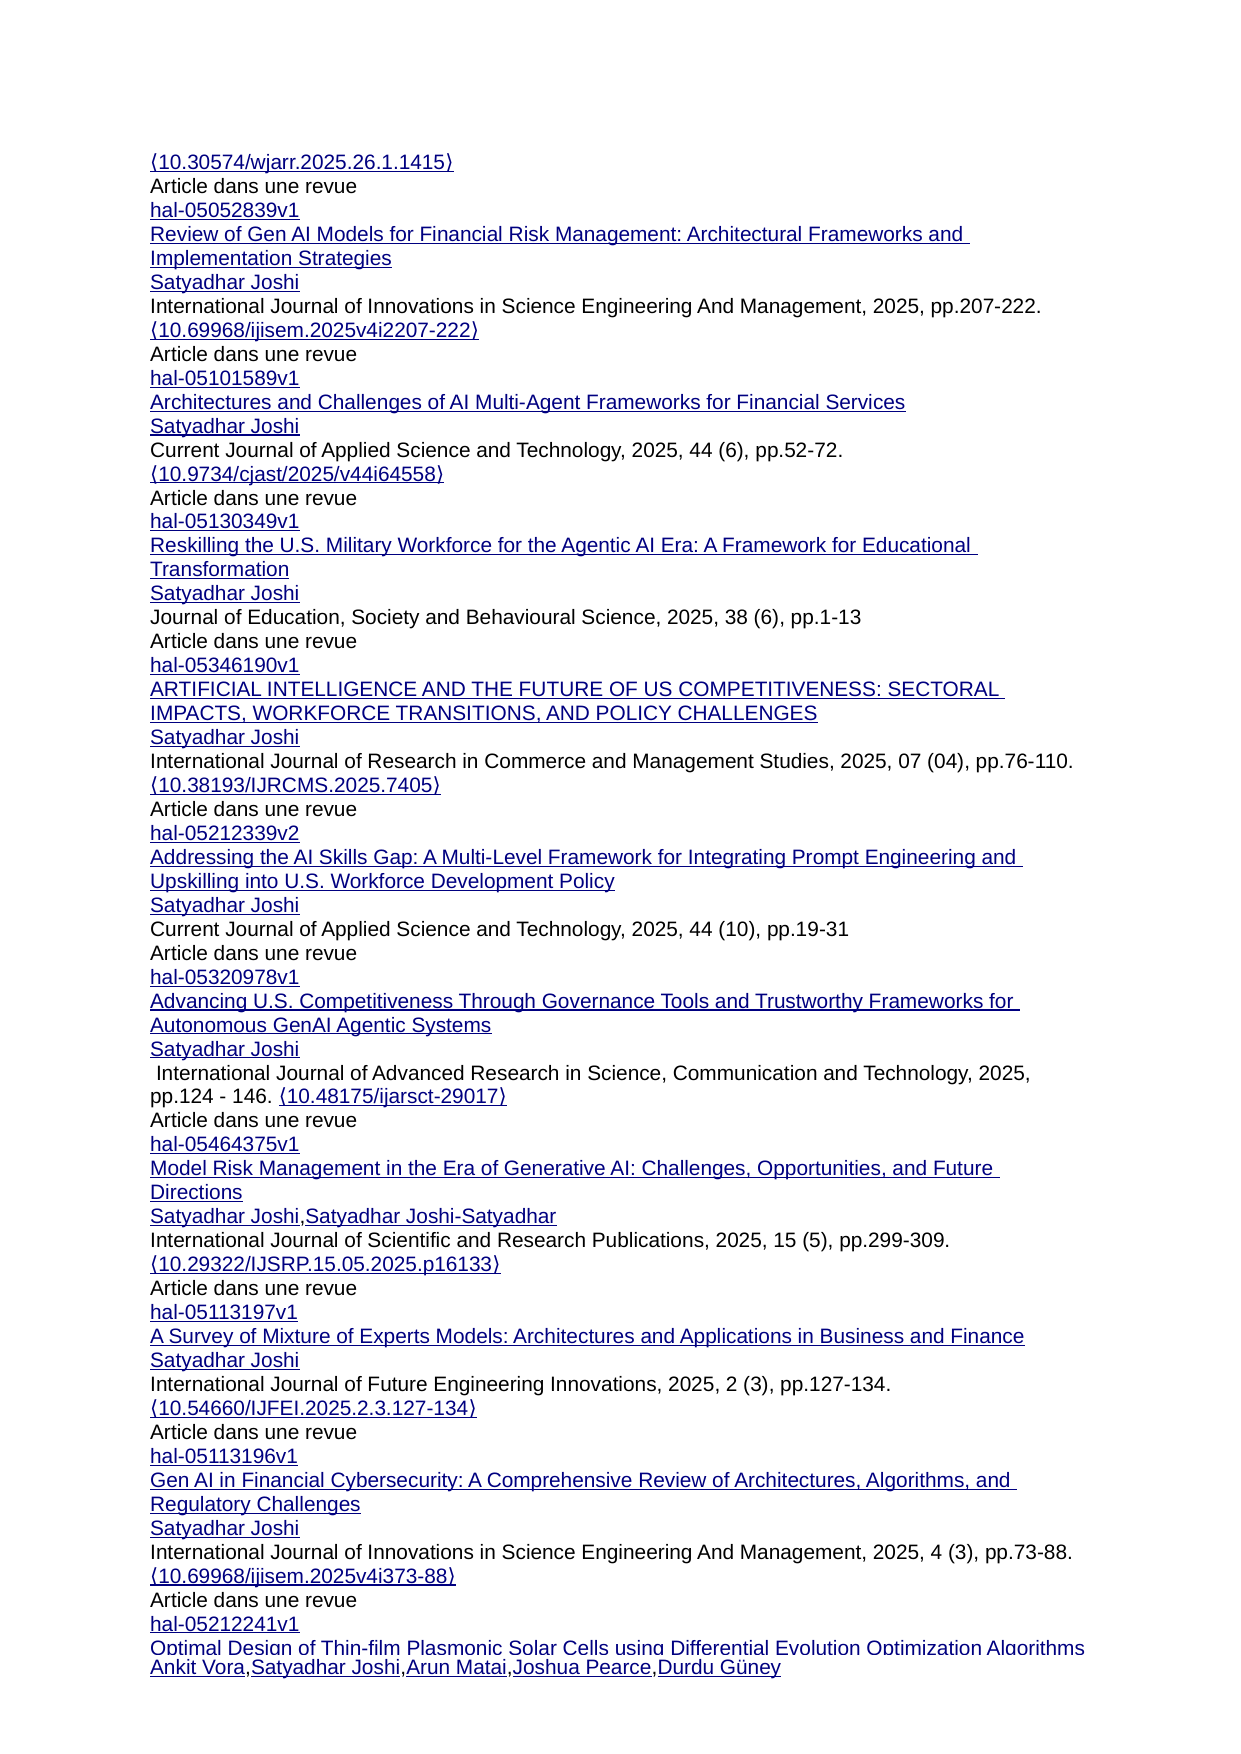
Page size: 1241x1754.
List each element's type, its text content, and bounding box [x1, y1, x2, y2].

table_cell Architectures and Challenges of AI Multi-Agent Frameworks for Financial Services Satyadhar Joshi Current Journal of Applied Science and Technology, 2025, 44 (6), pp.52-72. ⟨10.9734/cjast/2025/v44i64558⟩ Article dans une revue hal-05130349v1 [150, 390, 1090, 533]
table_cell ⟨10.30574/wjarr.2025.26.1.1415⟩ Article dans une revue hal-05052839v1 [150, 150, 1090, 222]
table_cell Gen AI in Financial Cybersecurity: A Comprehensive Review of Architectures, Algorithms, and Regulatory Challenges Satyadhar Joshi International Journal of Innovations in Science Engineering And Management, 2025, 4 (3), pp.73-88. ⟨10.69968/ijisem.2025v4i373-88⟩ Article dans une revue hal-05212241v1 [150, 1468, 1090, 1635]
table_cell A Survey of Mixture of Experts Models: Architectures and Applications in Business and Finance Satyadhar Joshi International Journal of Future Engineering Innovations, 2025, 2 (3), pp.127-134. ⟨10.54660/IJFEI.2025.2.3.127-134⟩ Article dans une revue hal-05113196v1 [150, 1324, 1090, 1468]
table_cell Addressing the AI Skills Gap: A Multi-Level Framework for Integrating Prompt Engineering and Upskilling into U.S. Workforce Development Policy Satyadhar Joshi Current Journal of Applied Science and Technology, 2025, 44 (10), pp.19-31 Article dans une revue hal-05320978v1 [150, 845, 1090, 988]
table_cell ARTIFICIAL INTELLIGENCE AND THE FUTURE OF US COMPETITIVENESS: SECTORAL IMPACTS, WORKFORCE TRANSITIONS, AND POLICY CHALLENGES Satyadhar Joshi International Journal of Research in Commerce and Management Studies, 2025, 07 (04), pp.76-110. ⟨10.38193/IJRCMS.2025.7405⟩ Article dans une revue hal-05212339v2 [150, 677, 1090, 845]
table_cell Advancing U.S. Competitiveness Through Governance Tools and Trustworthy Frameworks for Autonomous GenAI Agentic Systems Satyadhar Joshi International Journal of Advanced Research in Science, Communication and Technology, 2025, pp.124 - 146. ⟨10.48175/ijarsct-29017⟩ Article dans une revue hal-05464375v1 [150, 989, 1090, 1156]
table_cell Model Risk Management in the Era of Generative AI: Challenges, Opportunities, and Future Directions Satyadhar Joshi,Satyadhar Joshi-Satyadhar International Journal of Scientific and Research Publications, 2025, 15 (5), pp.299-309. ⟨10.29322/IJSRP.15.05.2025.p16133⟩ Article dans une revue hal-05113197v1 [150, 1156, 1090, 1324]
table_cell Optimal Design of Thin-film Plasmonic Solar Cells using Differential Evolution Optimization Algorithms Ankit Vora,Satyadhar Joshi,Arun Matai,Joshua Pearce,Durdu Güney [150, 1635, 1090, 1679]
table_cell Review of Gen AI Models for Financial Risk Management: Architectural Frameworks and Implementation Strategies Satyadhar Joshi International Journal of Innovations in Science Engineering And Management, 2025, pp.207-222. ⟨10.69968/ijisem.2025v4i2207-222⟩ Article dans une revue hal-05101589v1 [150, 222, 1090, 389]
table_cell Reskilling the U.S. Military Workforce for the Agentic AI Era: A Framework for Educational Transformation Satyadhar Joshi Journal of Education, Society and Behavioural Science, 2025, 38 (6), pp.1-13 Article dans une revue hal-05346190v1 [150, 533, 1090, 677]
